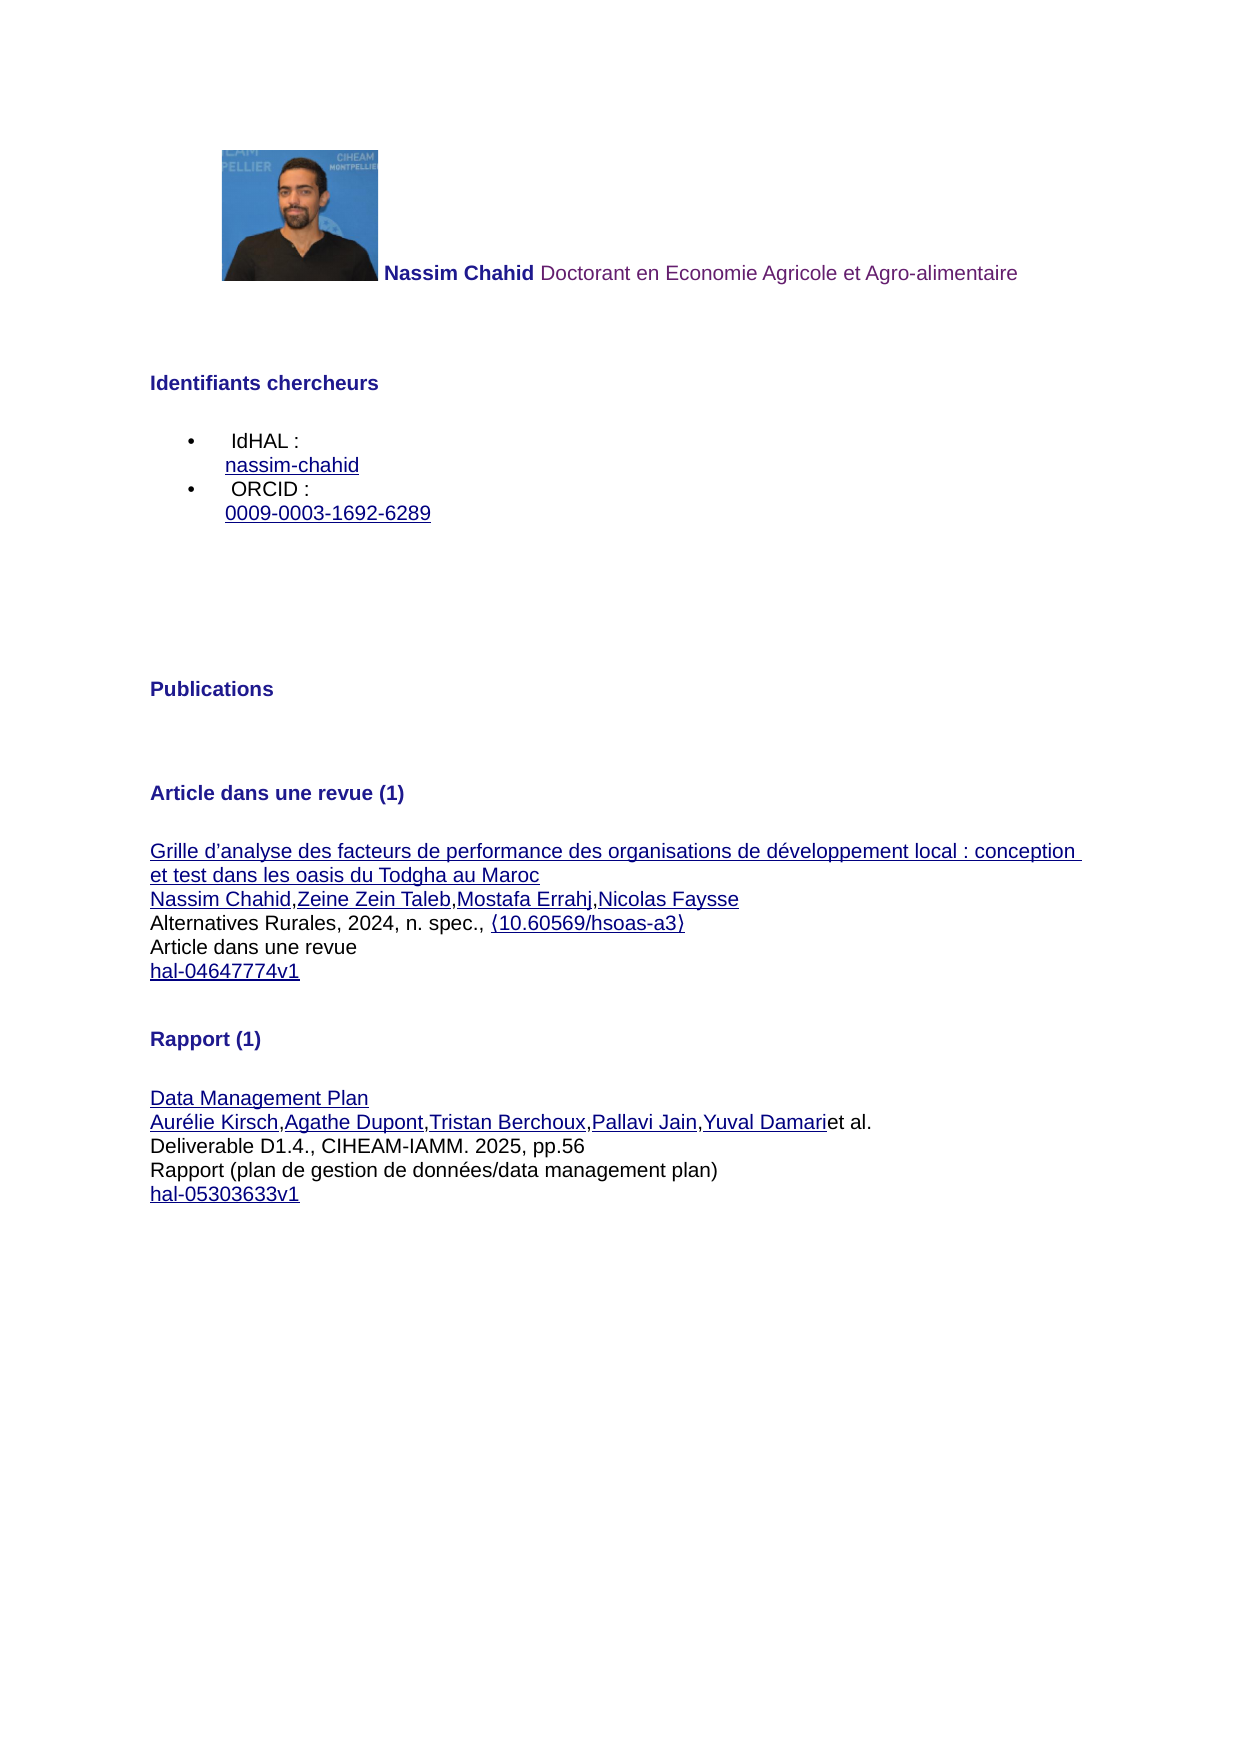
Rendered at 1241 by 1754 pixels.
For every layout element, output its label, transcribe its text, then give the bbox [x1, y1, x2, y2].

subtitle Identifiants chercheurs [150, 371, 1090, 395]
list IdHAL : [187, 429, 1090, 453]
table_header Grille d’analyse des facteurs de performance des organisations de développement local : conception et test dans les oasis du Todgha au Maroc Nassim Chahid,Zeine Zein Taleb,Mostafa Errahj,Nicolas Faysse Alternatives Rurales, 2024, n. spec., ⟨10.60569/hsoas-a3⟩ Article dans une revue hal-04647774v1 [150, 839, 1090, 982]
subtitle Rapport (1) [150, 1027, 1090, 1051]
subtitle Nassim Chahid Doctorant en Economie Agricole et Agro-alimentaire [150, 150, 1090, 284]
subtitle Publications [150, 677, 1090, 701]
picture [221, 150, 379, 281]
table_header Data Management Plan Aurélie Kirsch,Agathe Dupont,Tristan Berchoux,Pallavi Jain,Yuval Damariet al. Deliverable D1.4., CIHEAM-IAMM. 2025, pp.56 Rapport (plan de gestion de données/data management plan) hal-05303633v1 [150, 1086, 1090, 1205]
list ORCID : [187, 477, 1090, 501]
subtitle Article dans une revue (1) [150, 780, 1090, 804]
list 0009-0003-1692-6289 [187, 501, 1090, 525]
list nassim-chahid [187, 453, 1090, 477]
